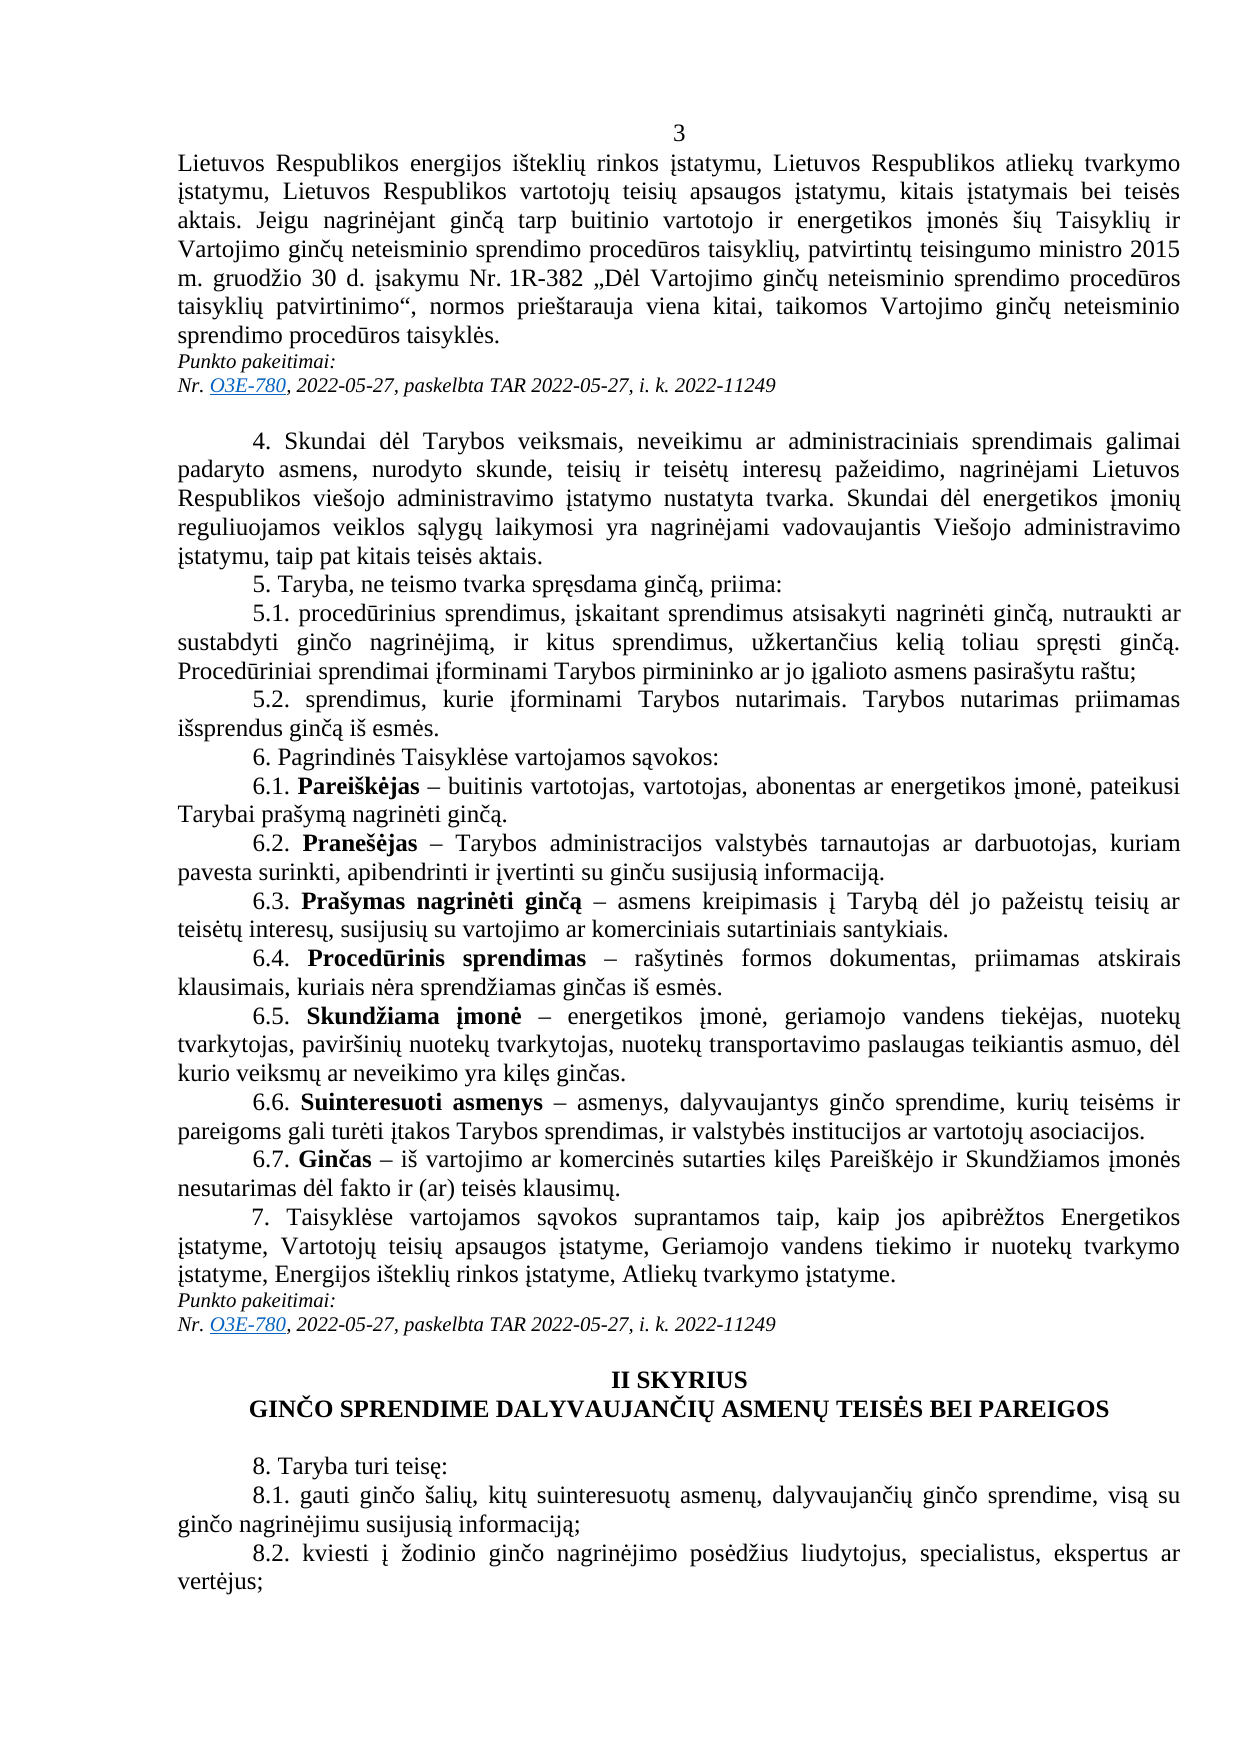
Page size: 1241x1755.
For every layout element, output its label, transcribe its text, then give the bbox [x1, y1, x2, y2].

text Lietuvos Respublikos energijos išteklių rinkos įstatymu, Lietuvos Respublikos atliekų tvarkymo įstatymu, Lietuvos Respublikos vartotojų teisių apsaugos įstatymu, kitais įstatymais bei teisės aktais. Jeigu nagrinėjant ginčą tarp buitinio vartotojo ir energetikos įmonės šių Taisyklių ir Vartojimo ginčų neteisminio sprendimo procedūros taisyklių, patvirtintų teisingumo ministro 2015 m. gruodžio 30 d. įsakymu Nr. 1R-382 „Dėl Vartojimo ginčų neteisminio sprendimo procedūros taisyklių patvirtinimo“, normos prieštarauja viena kitai, taikomos Vartojimo ginčų neteisminio sprendimo procedūros taisyklės. [177, 148, 1181, 349]
text 8.1. gauti ginčo šalių, kitų suinteresuotų asmenų, dalyvaujančių ginčo sprendime, visą su ginčo nagrinėjimu susijusią informaciją; [177, 1480, 1181, 1538]
text 6.6. Suinteresuoti asmenys – asmenys, dalyvaujantys ginčo sprendime, kurių teisėms ir pareigoms gali turėti įtakos Tarybos sprendimas, ir valstybės institucijos ar vartotojų asociacijos. [177, 1087, 1181, 1144]
text Nr. O3E-780, 2022-05-27, paskelbta TAR 2022-05-27, i. k. 2022-11249 [177, 373, 1181, 397]
text 7. Taisyklėse vartojamos sąvokos suprantamos taip, kaip jos apibrėžtos Energetikos įstatyme, Vartotojų teisių apsaugos įstatyme, Geriamojo vandens tiekimo ir nuotekų tvarkymo įstatyme, Energijos išteklių rinkos įstatyme, Atliekų tvarkymo įstatyme. [177, 1202, 1181, 1288]
text 6.3. Prašymas nagrinėti ginčą – asmens kreipimasis į Tarybą dėl jo pažeistų teisių ar teisėtų interesų, susijusių su vartojimo ar komerciniais sutartiniais santykiais. [177, 886, 1181, 943]
text Punkto pakeitimai: [177, 349, 1181, 373]
text 5.1. procedūrinius sprendimus, įskaitant sprendimus atsisakyti nagrinėti ginčą, nutraukti ar sustabdyti ginčo nagrinėjimą, ir kitus sprendimus, užkertančius kelią toliau spręsti ginčą. Procedūriniai sprendimai įforminami Tarybos pirmininko ar jo įgalioto asmens pasirašytu raštu; [177, 598, 1181, 684]
text Nr. O3E-780, 2022-05-27, paskelbta TAR 2022-05-27, i. k. 2022-11249 [177, 1312, 1181, 1336]
text 8.2. kviesti į žodinio ginčo nagrinėjimo posėdžius liudytojus, specialistus, ekspertus ar vertėjus; [177, 1538, 1181, 1595]
text 6.4. Procedūrinis sprendimas – rašytinės formos dokumentas, priimamas atskirais klausimais, kuriais nėra sprendžiamas ginčas iš esmės. [177, 943, 1181, 1001]
text Punkto pakeitimai: [177, 1288, 1181, 1312]
text 6.5. Skundžiama įmonė – energetikos įmonė, geriamojo vandens tiekėjas, nuotekų tvarkytojas, paviršinių nuotekų tvarkytojas, nuotekų transportavimo paslaugas teikiantis asmuo, dėl kurio veiksmų ar neveikimo yra kilęs ginčas. [177, 1001, 1181, 1087]
text 6.1. Pareiškėjas – buitinis vartotojas, vartotojas, abonentas ar energetikos įmonė, pateikusi Tarybai prašymą nagrinėti ginčą. [177, 771, 1181, 828]
text 5.2. sprendimus, kurie įforminami Tarybos nutarimais. Tarybos nutarimas priimamas išsprendus ginčą iš esmės. [177, 684, 1181, 742]
text II SKYRIUS [177, 1365, 1181, 1394]
text GINČO SPRENDIME DALYVAUJANČIŲ ASMENŲ TEISĖS BEI PAREIGOS [177, 1394, 1181, 1423]
text 6.7. Ginčas – iš vartojimo ar komercinės sutarties kilęs Pareiškėjo ir Skundžiamos įmonės nesutarimas dėl fakto ir (ar) teisės klausimų. [177, 1144, 1181, 1202]
text 8. Taryba turi teisę: [177, 1451, 1181, 1480]
text 6.2. Pranešėjas – Tarybos administracijos valstybės tarnautojas ar darbuotojas, kuriam pavesta surinkti, apibendrinti ir įvertinti su ginču susijusią informaciją. [177, 828, 1181, 886]
text 5. Taryba, ne teismo tvarka spręsdama ginčą, priima: [177, 569, 1181, 598]
text 4. Skundai dėl Tarybos veiksmais, neveikimu ar administraciniais sprendimais galimai padaryto asmens, nurodyto skunde, teisių ir teisėtų interesų pažeidimo, nagrinėjami Lietuvos Respublikos viešojo administravimo įstatymo nustatyta tvarka. Skundai dėl energetikos įmonių reguliuojamos veiklos sąlygų laikymosi yra nagrinėjami vadovaujantis Viešojo administravimo įstatymu, taip pat kitais teisės aktais. [177, 426, 1181, 569]
text 6. Pagrindinės Taisyklėse vartojamos sąvokos: [177, 742, 1181, 771]
